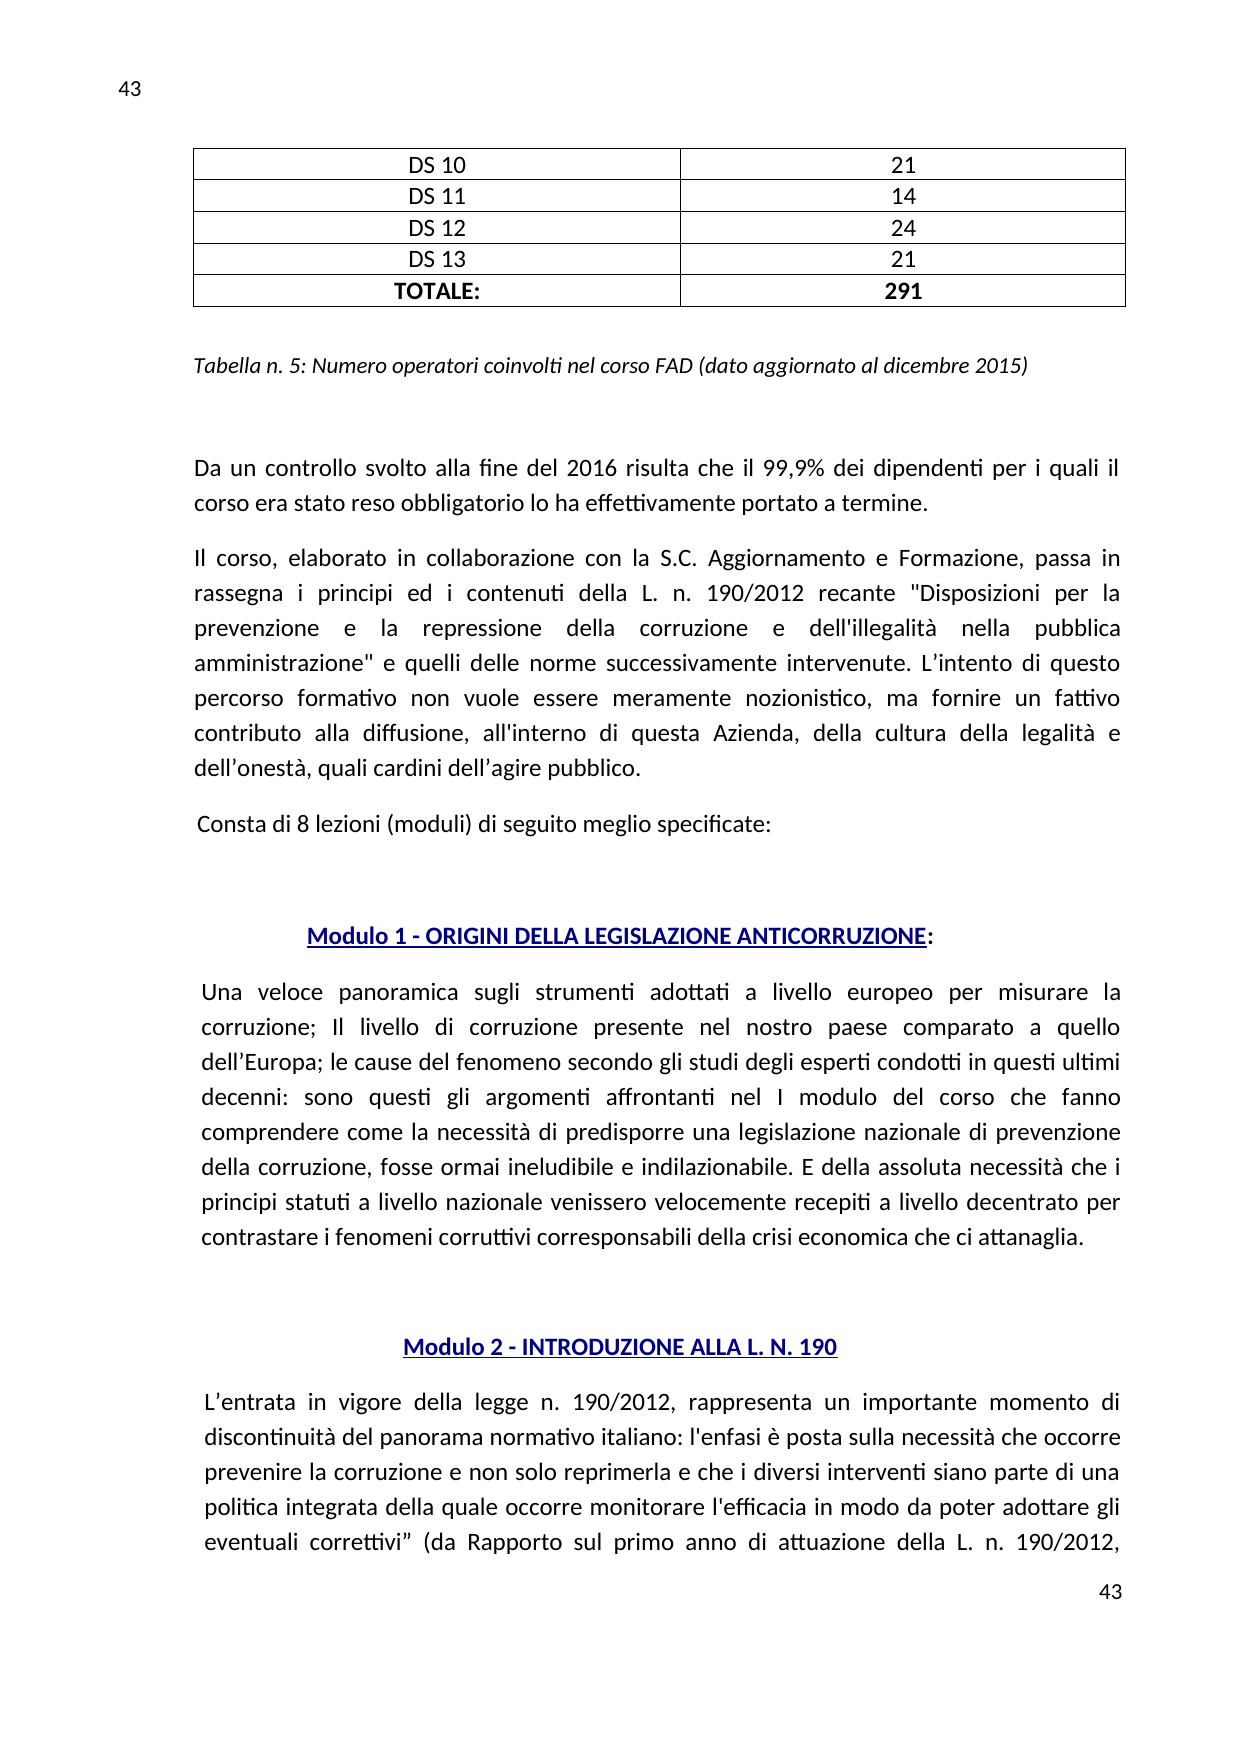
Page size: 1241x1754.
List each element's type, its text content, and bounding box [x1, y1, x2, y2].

table_cell 14 [681, 180, 1125, 211]
text Una veloce panoramica sugli strumenti adottati a livello europeo per misurare la corruzione; Il livello di corruzione presente nel nostro paese comparato a quello dell’Europa; le cause del fenomeno secondo gli studi degli esperti condotti in questi ultimi decenni: sono questi gli argomenti affrontanti nel I modulo del corso che fanno comprendere come la necessità di predisporre una legislazione nazionale di prevenzione della corruzione, fosse ormai ineludibile e indilazionabile. E della assoluta necessità che i principi statuti a livello nazionale venissero velocemente recepiti a livello decentrato per contrastare i fenomeni corruttivi corresponsabili della crisi economica che ci attanaglia. [201, 976, 1122, 1251]
table_cell 291 [681, 275, 1125, 306]
text Il corso, elaborato in collaborazione con la S.C. Aggiornamento e Formazione, passa in rassegna i principi ed i contenuti della L. n. 190/2012 recante "Disposizioni per la prevenzione e la repressione della corruzione e dell'illegalità nella pubblica amministrazione" e quelli delle norme successivamente intervenute. L’intento di questo percorso formativo non vuole essere meramente nozionistico, ma fornire un fattivo contributo alla diffusione, all'interno di questa Azienda, della cultura della legalità e dell’onestà, quali cardini dell’agire pubblico. [194, 543, 1122, 783]
text Tabella n. 5: Numero operatori coinvolti nel corso FAD (dato aggiornato al dicembre 2015) [193, 351, 1122, 379]
table_cell TOTALE: [194, 275, 680, 306]
table_cell 21 [681, 149, 1125, 179]
text Consta di 8 lezioni (moduli) di seguito meglio specificate: [197, 808, 1122, 839]
table_cell 24 [681, 212, 1125, 242]
text Modulo 2 - INTRODUZIONE ALLA L. N. 190 [118, 1331, 1122, 1361]
table_cell DS 13 [194, 244, 680, 274]
table_cell DS 11 [194, 180, 680, 211]
table_cell 21 [681, 244, 1125, 274]
text Modulo 1 - ORIGINI DELLA LEGISLAZIONE ANTICORRUZIONE: [118, 920, 1122, 951]
table_cell DS 10 [194, 149, 680, 179]
text Da un controllo svolto alla fine del 2016 risulta che il 99,9% dei dipendenti per i quali il corso era stato reso obbligatorio lo ha effettivamente portato a termine. [194, 452, 1122, 517]
table_cell DS 12 [194, 212, 680, 242]
text L’entrata in vigore della legge n. 190/2012, rappresenta un importante momento di discontinuità del panorama normativo italiano: l'enfasi è posta sulla necessità che occorre prevenire la corruzione e non solo reprimerla e che i diversi interventi siano parte di una politica integrata della quale occorre monitorare l'efficacia in modo da poter adottare gli eventuali correttivi” (da Rapporto sul primo anno di attuazione della L. n. 190/2012, [204, 1386, 1122, 1557]
